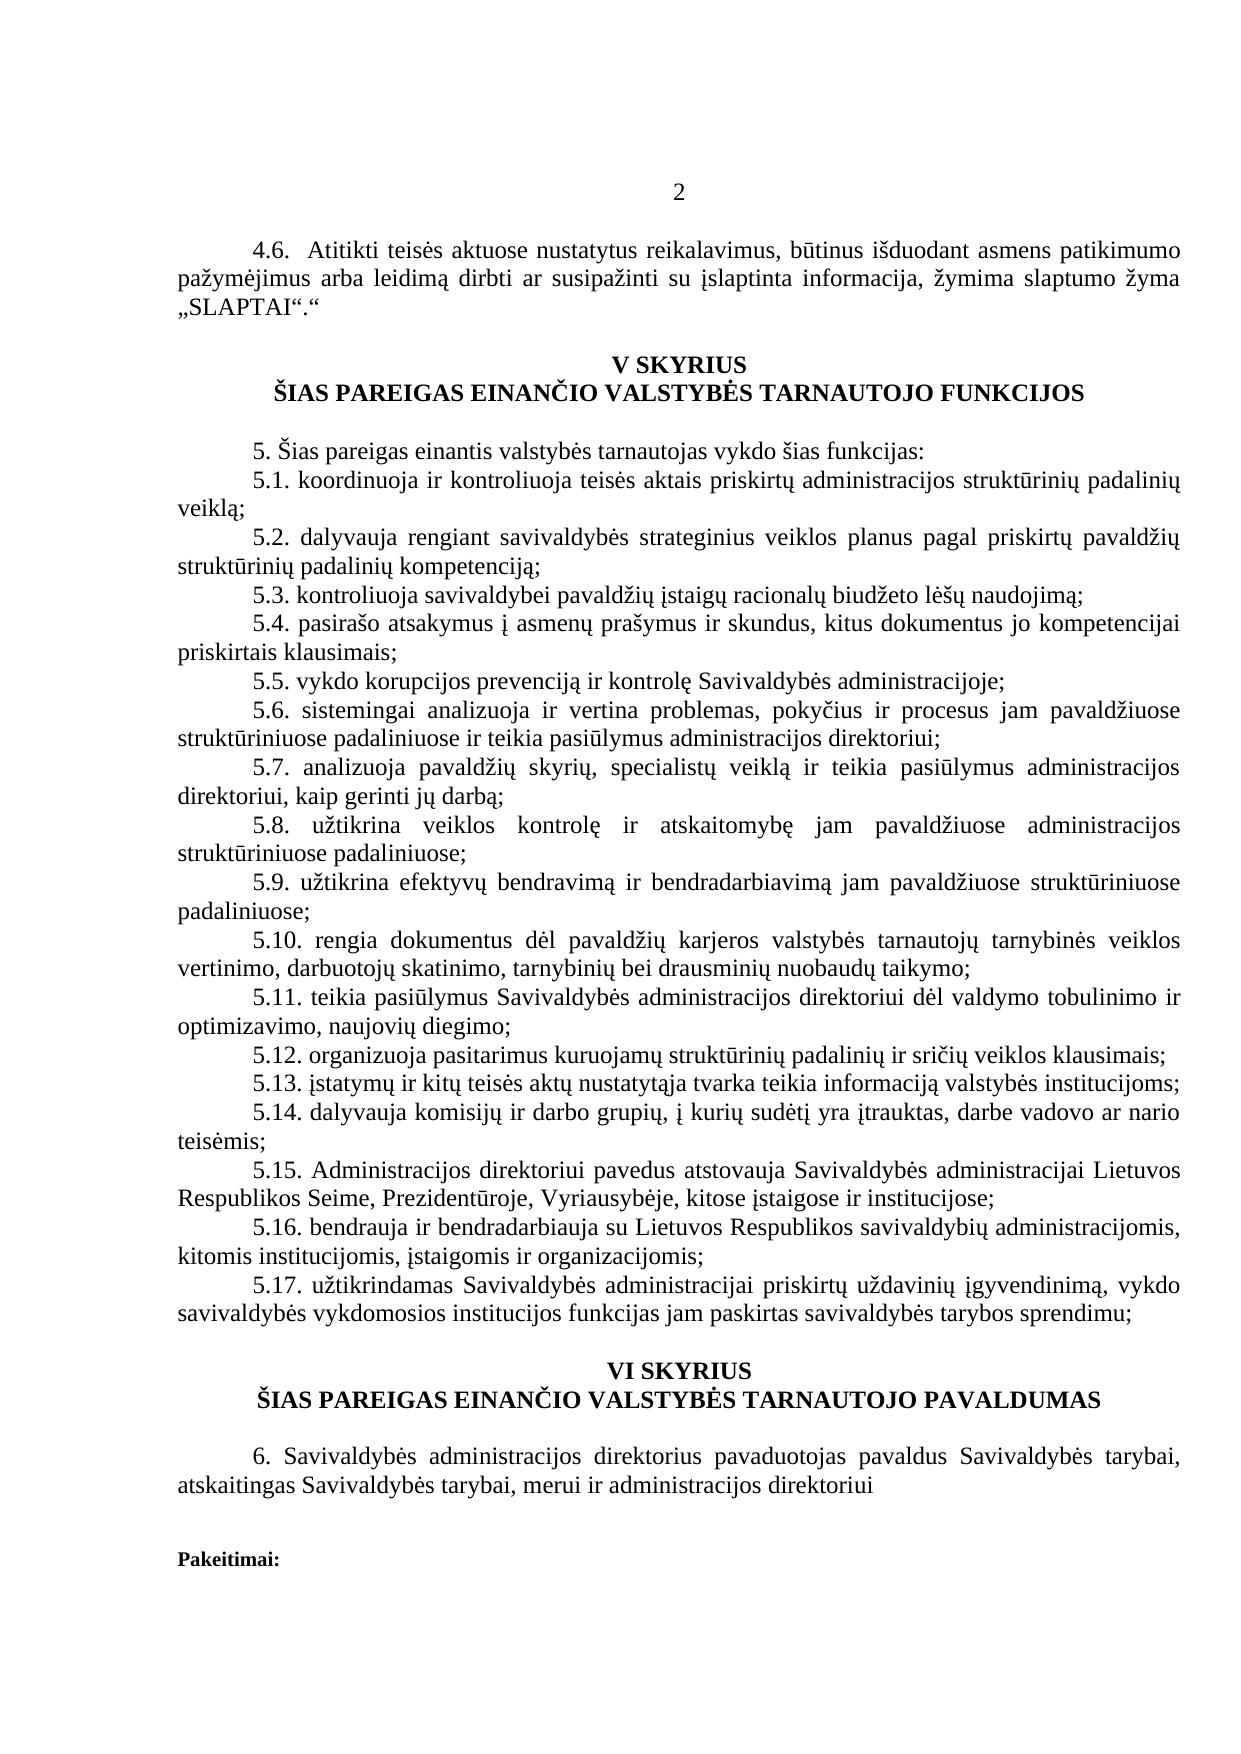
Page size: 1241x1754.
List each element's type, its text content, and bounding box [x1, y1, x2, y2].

text 5.8. užtikrina veiklos kontrolę ir atskaitomybę jam pavaldžiuose administracijos struktūriniuose padaliniuose; [177, 810, 1181, 867]
text 5.17. užtikrindamas Savivaldybės administracijai priskirtų uždavinių įgyvendinimą, vykdo savivaldybės vykdomosios institucijos funkcijas jam paskirtas savivaldybės tarybos sprendimu; [177, 1270, 1181, 1327]
text V SKYRIUS [177, 350, 1181, 378]
text 5.10. rengia dokumentus dėl pavaldžių karjeros valstybės tarnautojų tarnybinės veiklos vertinimo, darbuotojų skatinimo, tarnybinių bei drausminių nuobaudų taikymo; [177, 925, 1181, 982]
text 5. Šias pareigas einantis valstybės tarnautojas vykdo šias funkcijas: [177, 436, 1181, 465]
text 5.15. Administracijos direktoriui pavedus atstovauja Savivaldybės administracijai Lietuvos Respublikos Seime, Prezidentūroje, Vyriausybėje, kitose įstaigose ir institucijose; [177, 1155, 1181, 1212]
text 5.6. sistemingai analizuoja ir vertina problemas, pokyčius ir procesus jam pavaldžiuose struktūriniuose padaliniuose ir teikia pasiūlymus administracijos direktoriui; [177, 695, 1181, 752]
text 6. Savivaldybės administracijos direktorius pavaduotojas pavaldus Savivaldybės tarybai, atskaitingas Savivaldybės tarybai, merui ir administracijos direktoriui [177, 1441, 1181, 1498]
text 5.9. užtikrina efektyvų bendravimą ir bendradarbiavimą jam pavaldžiuose struktūriniuose padaliniuose; [177, 867, 1181, 925]
text VI SKYRIUS [177, 1356, 1181, 1385]
text 5.5. vykdo korupcijos prevenciją ir kontrolę Savivaldybės administracijoje; [177, 666, 1181, 695]
text 5.7. analizuoja pavaldžių skyrių, specialistų veiklą ir teikia pasiūlymus administracijos direktoriui, kaip gerinti jų darbą; [177, 752, 1181, 810]
text 5.16. bendrauja ir bendradarbiauja su Lietuvos Respublikos savivaldybių administracijomis, kitomis institucijomis, įstaigomis ir organizacijomis; [177, 1212, 1181, 1270]
text ŠIAS PAREIGAS EINANČIO VALSTYBĖS TARNAUTOJO PAVALDUMAS [177, 1385, 1181, 1413]
text 5.2. dalyvauja rengiant savivaldybės strateginius veiklos planus pagal priskirtų pavaldžių struktūrinių padalinių kompetenciją; [177, 522, 1181, 580]
text 5.11. teikia pasiūlymus Savivaldybės administracijos direktoriui dėl valdymo tobulinimo ir optimizavimo, naujovių diegimo; [177, 982, 1181, 1040]
text 5.4. pasirašo atsakymus į asmenų prašymus ir skundus, kitus dokumentus jo kompetencijai priskirtais klausimais; [177, 608, 1181, 666]
text Pakeitimai: [177, 1547, 1181, 1571]
text ŠIAS PAREIGAS EINANČIO VALSTYBĖS TARNAUTOJO FUNKCIJOS [177, 378, 1181, 407]
text 5.14. dalyvauja komisijų ir darbo grupių, į kurių sudėtį yra įtrauktas, darbe vadovo ar nario teisėmis; [177, 1097, 1181, 1155]
text 5.13. įstatymų ir kitų teisės aktų nustatytąja tvarka teikia informaciją valstybės institucijoms; [177, 1068, 1181, 1097]
text 5.12. organizuoja pasitarimus kuruojamų struktūrinių padalinių ir sričių veiklos klausimais; [177, 1040, 1181, 1068]
text 5.3. kontroliuoja savivaldybei pavaldžių įstaigų racionalų biudžeto lėšų naudojimą; [177, 580, 1181, 608]
text 5.1. koordinuoja ir kontroliuoja teisės aktais priskirtų administracijos struktūrinių padalinių veiklą; [177, 465, 1181, 522]
text 4.6. Atitikti teisės aktuose nustatytus reikalavimus, būtinus išduodant asmens patikimumo pažymėjimus arba leidimą dirbti ar susipažinti su įslaptinta informacija, žymima slaptumo žyma „SLAPTAI“.“ [177, 235, 1181, 321]
